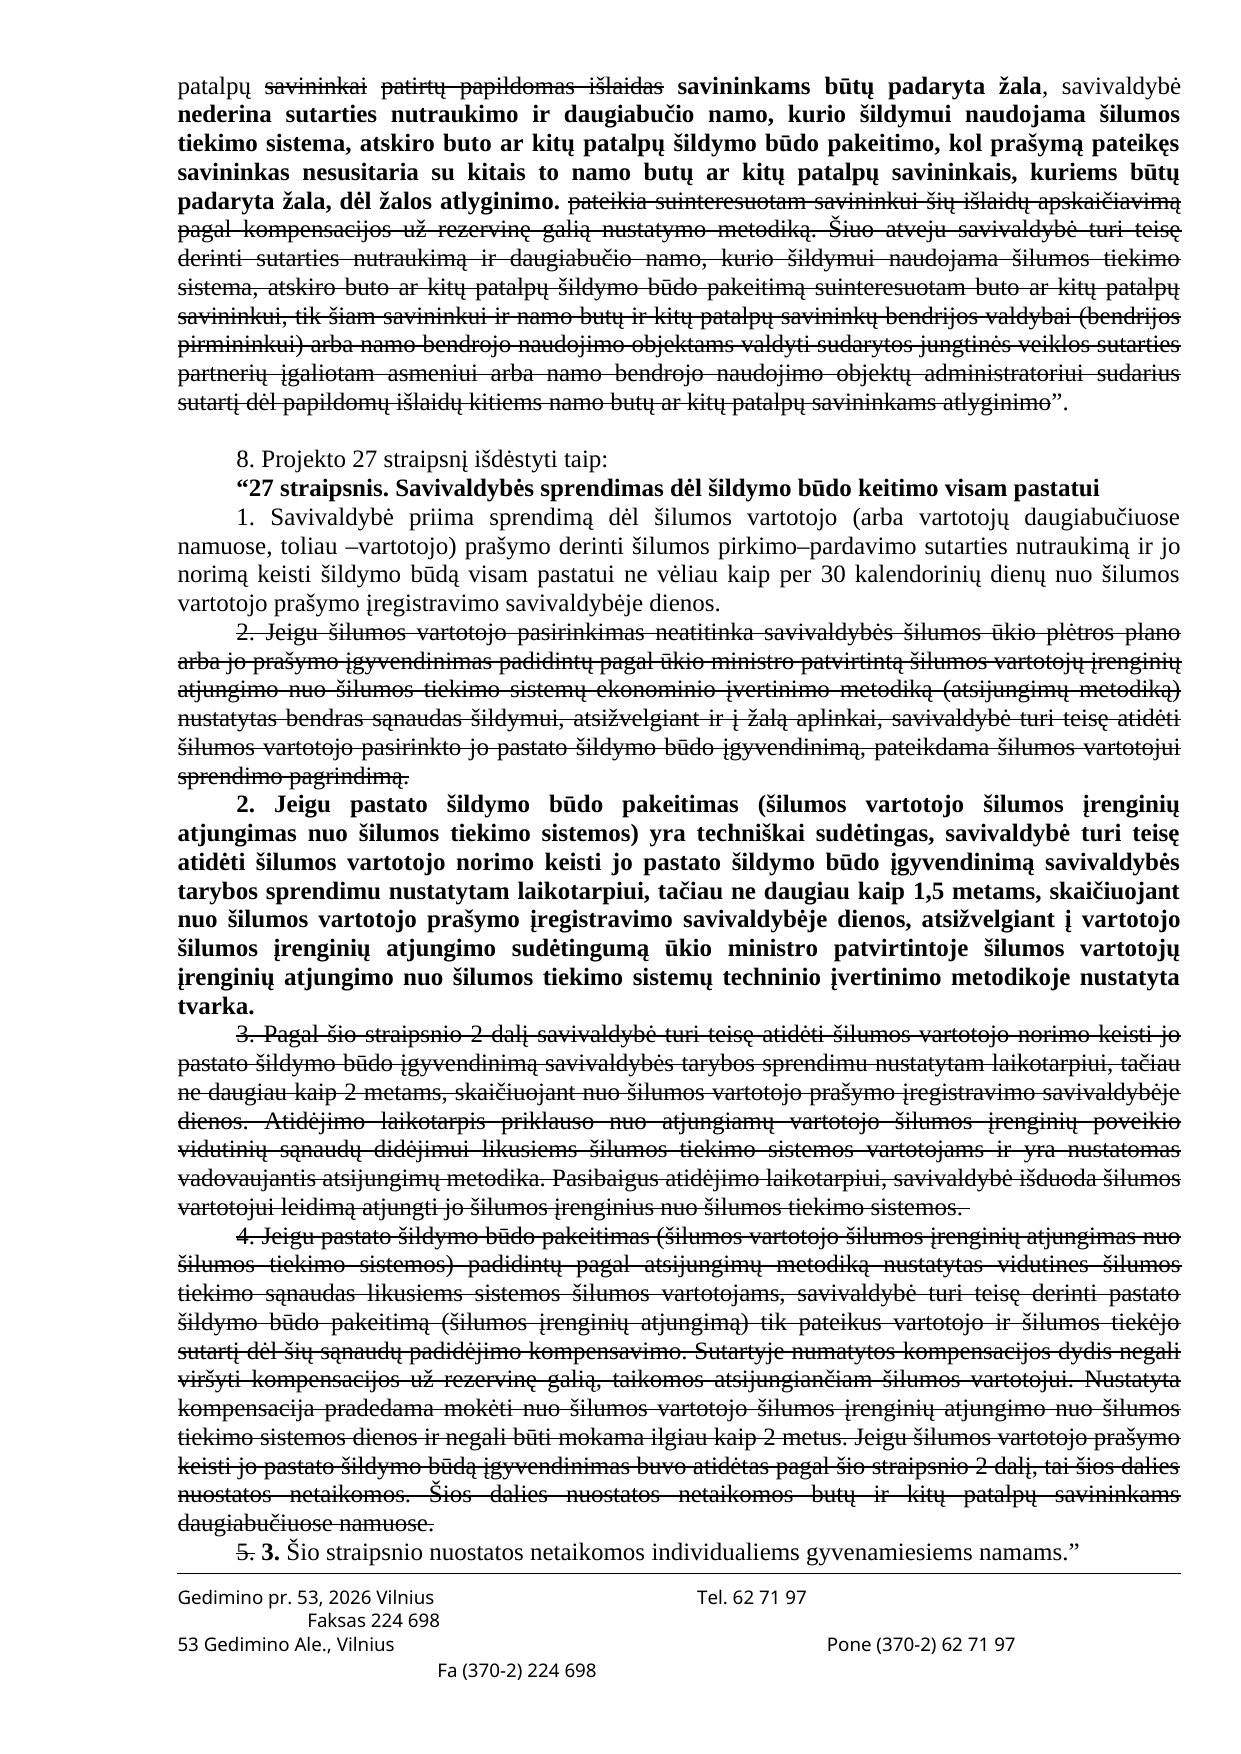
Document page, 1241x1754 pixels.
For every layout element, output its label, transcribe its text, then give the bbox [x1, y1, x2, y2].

text “2. Jeigu pagal buto ar kitų patalpų savininko prašymą nutraukus šilumos vartojimo pirkimo–pardavimo sutartį ir pakeitus jo buto ar kitų patalpų šildymo būdą kiti kitiems to namo butų ar kitų patalpų savininkai patirtų papildomas išlaidas savininkams būtų padaryta žala, savivaldybė nederina sutarties nutraukimo ir daugiabučio namo, kurio šildymui naudojama šilumos tiekimo sistema, atskiro buto ar kitų patalpų šildymo būdo pakeitimo, kol prašymą pateikęs savininkas nesusitaria su kitais to namo butų ar kitų patalpų savininkais, kuriems būtų padaryta žala, dėl žalos atlyginimo. pateikia suinteresuotam savininkui šių išlaidų apskaičiavimą pagal kompensacijos už rezervinę galią nustatymo metodiką. Šiuo atveju savivaldybė turi teisę derinti sutarties nutraukimą ir daugiabučio namo, kurio šildymui naudojama šilumos tiekimo sistema, atskiro buto ar kitų patalpų šildymo būdo pakeitimą suinteresuotam buto ar kitų patalpų savininkui, tik šiam savininkui ir namo butų ir kitų patalpų savininkų bendrijos valdybai (bendrijos pirmininkui) arba namo bendrojo naudojimo objektams valdyti sudarytos jungtinės veiklos sutarties partnerių įgaliotam asmeniui arba namo bendrojo naudojimo objektų administratoriui sudarius sutartį dėl papildomų išlaidų kitiems namo butų ar kitų patalpų savininkams atlyginimo”. [177, 231, 1181, 259]
text 5. 3. Šio straipsnio nuostatos netaikomos individualiems gyvenamiesiems namams.” [177, 1537, 1181, 1566]
text 2. Jeigu pastato šildymo būdo pakeitimas (šilumos vartotojo šilumos įrenginių atjungimas nuo šilumos tiekimo sistemos) yra techniškai sudėtingas, savivaldybė turi teisę atidėti šilumos vartotojo norimo keisti jo pastato šildymo būdo įgyvendinimą savivaldybės tarybos sprendimu nustatytam laikotarpiui, tačiau ne daugiau kaip 1,5 metams, skaičiuojant nuo šilumos vartotojo prašymo įregistravimo savivaldybėje dienos, atsižvelgiant į vartotojo šilumos įrenginių atjungimo sudėtingumą ūkio ministro patvirtintoje šilumos vartotojų įrenginių atjungimo nuo šilumos tiekimo sistemų techninio įvertinimo metodikoje nustatyta tvarka. [177, 789, 1181, 1019]
text 4. Jeigu pastato šildymo būdo pakeitimas (šilumos vartotojo šilumos įrenginių atjungimas nuo šilumos tiekimo sistemos) padidintų pagal atsijungimų metodiką nustatytas vidutines šilumos tiekimo sąnaudas likusiems sistemos šilumos vartotojams, savivaldybė turi teisę derinti pastato šildymo būdo pakeitimą (šilumos įrenginių atjungimą) tik pateikus vartotojo ir šilumos tiekėjo sutartį dėl šių sąnaudų padidėjimo kompensavimo. Sutartyje numatytos kompensacijos dydis negali viršyti kompensacijos už rezervinę galią, taikomos atsijungiančiam šilumos vartotojui. Nustatyta kompensacija pradedama mokėti nuo šilumos vartotojo šilumos įrenginių atjungimo nuo šilumos tiekimo sistemos dienos ir negali būti mokama ilgiau kaip 2 metus. Jeigu šilumos vartotojo prašymo keisti jo pastato šildymo būdą įgyvendinimas buvo atidėtas pagal šio straipsnio 2 dalį, tai šios dalies nuostatos netaikomos. Šios dalies nuostatos netaikomos butų ir kitų patalpų savininkams daugiabučiuose namuose. [177, 1324, 1181, 1351]
text 2. Jeigu šilumos vartotojo pasirinkimas neatitinka savivaldybės šilumos ūkio plėtros plano arba jo prašymo įgyvendinimas padidintų pagal ūkio ministro patvirtintą šilumos vartotojų įrenginių atjungimo nuo šilumos tiekimo sistemų ekonominio įvertinimo metodiką (atsijungimų metodiką) nustatytas bendras sąnaudas šildymui, atsižvelgiant ir į žalą aplinkai, savivaldybė turi teisę atidėti šilumos vartotojo pasirinkto jo pastato šildymo būdo įgyvendinimą, pateikdama šilumos vartotojui sprendimo pagrindimą. [177, 691, 1181, 719]
text “2. Jeigu pagal buto ar kitų patalpų savininko prašymą nutraukus šilumos vartojimo pirkimo–pardavimo sutartį ir pakeitus jo buto ar kitų patalpų šildymo būdą kiti kitiems to namo butų ar kitų patalpų savininkai patirtų papildomas išlaidas savininkams būtų padaryta žala, savivaldybė nederina sutarties nutraukimo ir daugiabučio namo, kurio šildymui naudojama šilumos tiekimo sistema, atskiro buto ar kitų patalpų šildymo būdo pakeitimo, kol prašymą pateikęs savininkas nesusitaria su kitais to namo butų ar kitų patalpų savininkais, kuriems būtų padaryta žala, dėl žalos atlyginimo. pateikia suinteresuotam savininkui šių išlaidų apskaičiavimą pagal kompensacijos už rezervinę galią nustatymo metodiką. Šiuo atveju savivaldybė turi teisę derinti sutarties nutraukimą ir daugiabučio namo, kurio šildymui naudojama šilumos tiekimo sistema, atskiro buto ar kitų patalpų šildymo būdo pakeitimą suinteresuotam buto ar kitų patalpų savininkui, tik šiam savininkui ir namo butų ir kitų patalpų savininkų bendrijos valdybai (bendrijos pirmininkui) arba namo bendrojo naudojimo objektams valdyti sudarytos jungtinės veiklos sutarties partnerių įgaliotam asmeniui arba namo bendrojo naudojimo objektų administratoriui sudarius sutartį dėl papildomų išlaidų kitiems namo butų ar kitų patalpų savininkams atlyginimo”. [177, 71, 1181, 230]
text 4. Jeigu pastato šildymo būdo pakeitimas (šilumos vartotojo šilumos įrenginių atjungimas nuo šilumos tiekimo sistemos) padidintų pagal atsijungimų metodiką nustatytas vidutines šilumos tiekimo sąnaudas likusiems sistemos šilumos vartotojams, savivaldybė turi teisę derinti pastato šildymo būdo pakeitimą (šilumos įrenginių atjungimą) tik pateikus vartotojo ir šilumos tiekėjo sutartį dėl šių sąnaudų padidėjimo kompensavimo. Sutartyje numatytos kompensacijos dydis negali viršyti kompensacijos už rezervinę galią, taikomos atsijungiančiam šilumos vartotojui. Nustatyta kompensacija pradedama mokėti nuo šilumos vartotojo šilumos įrenginių atjungimo nuo šilumos tiekimo sistemos dienos ir negali būti mokama ilgiau kaip 2 metus. Jeigu šilumos vartotojo prašymo keisti jo pastato šildymo būdą įgyvendinimas buvo atidėtas pagal šio straipsnio 2 dalį, tai šios dalies nuostatos netaikomos. Šios dalies nuostatos netaikomos butų ir kitų patalpų savininkams daugiabučiuose namuose. [177, 1221, 1181, 1265]
text 4. Jeigu pastato šildymo būdo pakeitimas (šilumos vartotojo šilumos įrenginių atjungimas nuo šilumos tiekimo sistemos) padidintų pagal atsijungimų metodiką nustatytas vidutines šilumos tiekimo sąnaudas likusiems sistemos šilumos vartotojams, savivaldybė turi teisę derinti pastato šildymo būdo pakeitimą (šilumos įrenginių atjungimą) tik pateikus vartotojo ir šilumos tiekėjo sutartį dėl šių sąnaudų padidėjimo kompensavimo. Sutartyje numatytos kompensacijos dydis negali viršyti kompensacijos už rezervinę galią, taikomos atsijungiančiam šilumos vartotojui. Nustatyta kompensacija pradedama mokėti nuo šilumos vartotojo šilumos įrenginių atjungimo nuo šilumos tiekimo sistemos dienos ir negali būti mokama ilgiau kaip 2 metus. Jeigu šilumos vartotojo prašymo keisti jo pastato šildymo būdą įgyvendinimas buvo atidėtas pagal šio straipsnio 2 dalį, tai šios dalies nuostatos netaikomos. Šios dalies nuostatos netaikomos butų ir kitų patalpų savininkams daugiabučiuose namuose. [177, 1496, 1181, 1537]
text 2. Jeigu šilumos vartotojo pasirinkimas neatitinka savivaldybės šilumos ūkio plėtros plano arba jo prašymo įgyvendinimas padidintų pagal ūkio ministro patvirtintą šilumos vartotojų įrenginių atjungimo nuo šilumos tiekimo sistemų ekonominio įvertinimo metodiką (atsijungimų metodiką) nustatytas bendras sąnaudas šildymui, atsižvelgiant ir į žalą aplinkai, savivaldybė turi teisę atidėti šilumos vartotojo pasirinkto jo pastato šildymo būdo įgyvendinimą, pateikdama šilumos vartotojui sprendimo pagrindimą. [177, 617, 1181, 661]
text 2. Jeigu šilumos vartotojo pasirinkimas neatitinka savivaldybės šilumos ūkio plėtros plano arba jo prašymo įgyvendinimas padidintų pagal ūkio ministro patvirtintą šilumos vartotojų įrenginių atjungimo nuo šilumos tiekimo sistemų ekonominio įvertinimo metodiką (atsijungimų metodiką) nustatytas bendras sąnaudas šildymui, atsižvelgiant ir į žalą aplinkai, savivaldybė turi teisę atidėti šilumos vartotojo pasirinkto jo pastato šildymo būdo įgyvendinimą, pateikdama šilumos vartotojui sprendimo pagrindimą. [177, 720, 1181, 748]
text 2. Jeigu šilumos vartotojo pasirinkimas neatitinka savivaldybės šilumos ūkio plėtros plano arba jo prašymo įgyvendinimas padidintų pagal ūkio ministro patvirtintą šilumos vartotojų įrenginių atjungimo nuo šilumos tiekimo sistemų ekonominio įvertinimo metodiką (atsijungimų metodiką) nustatytas bendras sąnaudas šildymui, atsižvelgiant ir į žalą aplinkai, savivaldybė turi teisę atidėti šilumos vartotojo pasirinkto jo pastato šildymo būdo įgyvendinimą, pateikdama šilumos vartotojui sprendimo pagrindimą. [177, 749, 1181, 789]
text 3. Pagal šio straipsnio 2 dalį savivaldybė turi teisę atidėti šilumos vartotojo norimo keisti jo pastato šildymo būdo įgyvendinimą savivaldybės tarybos sprendimu nustatytam laikotarpiui, tačiau ne daugiau kaip 2 metams, skaičiuojant nuo šilumos vartotojo prašymo įregistravimo savivaldybėje dienos. Atidėjimo laikotarpis priklauso nuo atjungiamų vartotojo šilumos įrenginių poveikio vidutinių sąnaudų didėjimui likusiems šilumos tiekimo sistemos vartotojams ir yra nustatomas vadovaujantis atsijungimų metodika. Pasibaigus atidėjimo laikotarpiui, savivaldybė išduoda šilumos vartotojui leidimą atjungti jo šilumos įrenginius nuo šilumos tiekimo sistemos. [177, 1180, 1181, 1221]
text 4. Jeigu pastato šildymo būdo pakeitimas (šilumos vartotojo šilumos įrenginių atjungimas nuo šilumos tiekimo sistemos) padidintų pagal atsijungimų metodiką nustatytas vidutines šilumos tiekimo sąnaudas likusiems sistemos šilumos vartotojams, savivaldybė turi teisę derinti pastato šildymo būdo pakeitimą (šilumos įrenginių atjungimą) tik pateikus vartotojo ir šilumos tiekėjo sutartį dėl šių sąnaudų padidėjimo kompensavimo. Sutartyje numatytos kompensacijos dydis negali viršyti kompensacijos už rezervinę galią, taikomos atsijungiančiam šilumos vartotojui. Nustatyta kompensacija pradedama mokėti nuo šilumos vartotojo šilumos įrenginių atjungimo nuo šilumos tiekimo sistemos dienos ir negali būti mokama ilgiau kaip 2 metus. Jeigu šilumos vartotojo prašymo keisti jo pastato šildymo būdą įgyvendinimas buvo atidėtas pagal šio straipsnio 2 dalį, tai šios dalies nuostatos netaikomos. Šios dalies nuostatos netaikomos butų ir kitų patalpų savininkams daugiabučiuose namuose. [177, 1410, 1181, 1438]
text 1. Savivaldybė priima sprendimą dėl šilumos vartotojo (arba vartotojų daugiabučiuose namuose, toliau –vartotojo) prašymo derinti šilumos pirkimo–pardavimo sutarties nutraukimą ir jo norimą keisti šildymo būdą visam pastatui ne vėliau kaip per 30 kalendorinių dienų nuo šilumos vartotojo prašymo įregistravimo savivaldybėje dienos. [177, 502, 1181, 617]
text 3. Pagal šio straipsnio 2 dalį savivaldybė turi teisę atidėti šilumos vartotojo norimo keisti jo pastato šildymo būdo įgyvendinimą savivaldybės tarybos sprendimu nustatytam laikotarpiui, tačiau ne daugiau kaip 2 metams, skaičiuojant nuo šilumos vartotojo prašymo įregistravimo savivaldybėje dienos. Atidėjimo laikotarpis priklauso nuo atjungiamų vartotojo šilumos įrenginių poveikio vidutinių sąnaudų didėjimui likusiems šilumos tiekimo sistemos vartotojams ir yra nustatomas vadovaujantis atsijungimų metodika. Pasibaigus atidėjimo laikotarpiui, savivaldybė išduoda šilumos vartotojui leidimą atjungti jo šilumos įrenginius nuo šilumos tiekimo sistemos. [177, 1122, 1181, 1150]
text 8. Projekto 27 straipsnį išdėstyti taip: [177, 444, 1181, 473]
text “2. Jeigu pagal buto ar kitų patalpų savininko prašymą nutraukus šilumos vartojimo pirkimo–pardavimo sutartį ir pakeitus jo buto ar kitų patalpų šildymo būdą kiti kitiems to namo butų ar kitų patalpų savininkai patirtų papildomas išlaidas savininkams būtų padaryta žala, savivaldybė nederina sutarties nutraukimo ir daugiabučio namo, kurio šildymui naudojama šilumos tiekimo sistema, atskiro buto ar kitų patalpų šildymo būdo pakeitimo, kol prašymą pateikęs savininkas nesusitaria su kitais to namo butų ar kitų patalpų savininkais, kuriems būtų padaryta žala, dėl žalos atlyginimo. pateikia suinteresuotam savininkui šių išlaidų apskaičiavimą pagal kompensacijos už rezervinę galią nustatymo metodiką. Šiuo atveju savivaldybė turi teisę derinti sutarties nutraukimą ir daugiabučio namo, kurio šildymui naudojama šilumos tiekimo sistema, atskiro buto ar kitų patalpų šildymo būdo pakeitimą suinteresuotam buto ar kitų patalpų savininkui, tik šiam savininkui ir namo butų ir kitų patalpų savininkų bendrijos valdybai (bendrijos pirmininkui) arba namo bendrojo naudojimo objektams valdyti sudarytos jungtinės veiklos sutarties partnerių įgaliotam asmeniui arba namo bendrojo naudojimo objektų administratoriui sudarius sutartį dėl papildomų išlaidų kitiems namo butų ar kitų patalpų savininkams atlyginimo”. [177, 346, 1181, 374]
text “2. Jeigu pagal buto ar kitų patalpų savininko prašymą nutraukus šilumos vartojimo pirkimo–pardavimo sutartį ir pakeitus jo buto ar kitų patalpų šildymo būdą kiti kitiems to namo butų ar kitų patalpų savininkai patirtų papildomas išlaidas savininkams būtų padaryta žala, savivaldybė nederina sutarties nutraukimo ir daugiabučio namo, kurio šildymui naudojama šilumos tiekimo sistema, atskiro buto ar kitų patalpų šildymo būdo pakeitimo, kol prašymą pateikęs savininkas nesusitaria su kitais to namo butų ar kitų patalpų savininkais, kuriems būtų padaryta žala, dėl žalos atlyginimo. pateikia suinteresuotam savininkui šių išlaidų apskaičiavimą pagal kompensacijos už rezervinę galią nustatymo metodiką. Šiuo atveju savivaldybė turi teisę derinti sutarties nutraukimą ir daugiabučio namo, kurio šildymui naudojama šilumos tiekimo sistema, atskiro buto ar kitų patalpų šildymo būdo pakeitimą suinteresuotam buto ar kitų patalpų savininkui, tik šiam savininkui ir namo butų ir kitų patalpų savininkų bendrijos valdybai (bendrijos pirmininkui) arba namo bendrojo naudojimo objektams valdyti sudarytos jungtinės veiklos sutarties partnerių įgaliotam asmeniui arba namo bendrojo naudojimo objektų administratoriui sudarius sutartį dėl papildomų išlaidų kitiems namo butų ar kitų patalpų savininkams atlyginimo”. [177, 375, 1181, 416]
text “2. Jeigu pagal buto ar kitų patalpų savininko prašymą nutraukus šilumos vartojimo pirkimo–pardavimo sutartį ir pakeitus jo buto ar kitų patalpų šildymo būdą kiti kitiems to namo butų ar kitų patalpų savininkai patirtų papildomas išlaidas savininkams būtų padaryta žala, savivaldybė nederina sutarties nutraukimo ir daugiabučio namo, kurio šildymui naudojama šilumos tiekimo sistema, atskiro buto ar kitų patalpų šildymo būdo pakeitimo, kol prašymą pateikęs savininkas nesusitaria su kitais to namo butų ar kitų patalpų savininkais, kuriems būtų padaryta žala, dėl žalos atlyginimo. pateikia suinteresuotam savininkui šių išlaidų apskaičiavimą pagal kompensacijos už rezervinę galią nustatymo metodiką. Šiuo atveju savivaldybė turi teisę derinti sutarties nutraukimą ir daugiabučio namo, kurio šildymui naudojama šilumos tiekimo sistema, atskiro buto ar kitų patalpų šildymo būdo pakeitimą suinteresuotam buto ar kitų patalpų savininkui, tik šiam savininkui ir namo butų ir kitų patalpų savininkų bendrijos valdybai (bendrijos pirmininkui) arba namo bendrojo naudojimo objektams valdyti sudarytos jungtinės veiklos sutarties partnerių įgaliotam asmeniui arba namo bendrojo naudojimo objektų administratoriui sudarius sutartį dėl papildomų išlaidų kitiems namo butų ar kitų patalpų savininkams atlyginimo”. [177, 260, 1181, 316]
text 2. Jeigu šilumos vartotojo pasirinkimas neatitinka savivaldybės šilumos ūkio plėtros plano arba jo prašymo įgyvendinimas padidintų pagal ūkio ministro patvirtintą šilumos vartotojų įrenginių atjungimo nuo šilumos tiekimo sistemų ekonominio įvertinimo metodiką (atsijungimų metodiką) nustatytas bendras sąnaudas šildymui, atsižvelgiant ir į žalą aplinkai, savivaldybė turi teisę atidėti šilumos vartotojo pasirinkto jo pastato šildymo būdo įgyvendinimą, pateikdama šilumos vartotojui sprendimo pagrindimą. [177, 662, 1181, 690]
text 4. Jeigu pastato šildymo būdo pakeitimas (šilumos vartotojo šilumos įrenginių atjungimas nuo šilumos tiekimo sistemos) padidintų pagal atsijungimų metodiką nustatytas vidutines šilumos tiekimo sąnaudas likusiems sistemos šilumos vartotojams, savivaldybė turi teisę derinti pastato šildymo būdo pakeitimą (šilumos įrenginių atjungimą) tik pateikus vartotojo ir šilumos tiekėjo sutartį dėl šių sąnaudų padidėjimo kompensavimo. Sutartyje numatytos kompensacijos dydis negali viršyti kompensacijos už rezervinę galią, taikomos atsijungiančiam šilumos vartotojui. Nustatyta kompensacija pradedama mokėti nuo šilumos vartotojo šilumos įrenginių atjungimo nuo šilumos tiekimo sistemos dienos ir negali būti mokama ilgiau kaip 2 metus. Jeigu šilumos vartotojo prašymo keisti jo pastato šildymo būdą įgyvendinimas buvo atidėtas pagal šio straipsnio 2 dalį, tai šios dalies nuostatos netaikomos. Šios dalies nuostatos netaikomos butų ir kitų patalpų savininkams daugiabučiuose namuose. [177, 1295, 1181, 1323]
text “27 straipsnis. Savivaldybės sprendimas dėl šildymo būdo keitimo visam pastatui [177, 473, 1181, 502]
text 3. Pagal šio straipsnio 2 dalį savivaldybė turi teisę atidėti šilumos vartotojo norimo keisti jo pastato šildymo būdo įgyvendinimą savivaldybės tarybos sprendimu nustatytam laikotarpiui, tačiau ne daugiau kaip 2 metams, skaičiuojant nuo šilumos vartotojo prašymo įregistravimo savivaldybėje dienos. Atidėjimo laikotarpis priklauso nuo atjungiamų vartotojo šilumos įrenginių poveikio vidutinių sąnaudų didėjimui likusiems šilumos tiekimo sistemos vartotojams ir yra nustatomas vadovaujantis atsijungimų metodika. Pasibaigus atidėjimo laikotarpiui, savivaldybė išduoda šilumos vartotojui leidimą atjungti jo šilumos įrenginius nuo šilumos tiekimo sistemos. [177, 1019, 1181, 1064]
text 4. Jeigu pastato šildymo būdo pakeitimas (šilumos vartotojo šilumos įrenginių atjungimas nuo šilumos tiekimo sistemos) padidintų pagal atsijungimų metodiką nustatytas vidutines šilumos tiekimo sąnaudas likusiems sistemos šilumos vartotojams, savivaldybė turi teisę derinti pastato šildymo būdo pakeitimą (šilumos įrenginių atjungimą) tik pateikus vartotojo ir šilumos tiekėjo sutartį dėl šių sąnaudų padidėjimo kompensavimo. Sutartyje numatytos kompensacijos dydis negali viršyti kompensacijos už rezervinę galią, taikomos atsijungiančiam šilumos vartotojui. Nustatyta kompensacija pradedama mokėti nuo šilumos vartotojo šilumos įrenginių atjungimo nuo šilumos tiekimo sistemos dienos ir negali būti mokama ilgiau kaip 2 metus. Jeigu šilumos vartotojo prašymo keisti jo pastato šildymo būdą įgyvendinimas buvo atidėtas pagal šio straipsnio 2 dalį, tai šios dalies nuostatos netaikomos. Šios dalies nuostatos netaikomos butų ir kitų patalpų savininkams daugiabučiuose namuose. [177, 1381, 1181, 1409]
text 3. Pagal šio straipsnio 2 dalį savivaldybė turi teisę atidėti šilumos vartotojo norimo keisti jo pastato šildymo būdo įgyvendinimą savivaldybės tarybos sprendimu nustatytam laikotarpiui, tačiau ne daugiau kaip 2 metams, skaičiuojant nuo šilumos vartotojo prašymo įregistravimo savivaldybėje dienos. Atidėjimo laikotarpis priklauso nuo atjungiamų vartotojo šilumos įrenginių poveikio vidutinių sąnaudų didėjimui likusiems šilumos tiekimo sistemos vartotojams ir yra nustatomas vadovaujantis atsijungimų metodika. Pasibaigus atidėjimo laikotarpiui, savivaldybė išduoda šilumos vartotojui leidimą atjungti jo šilumos įrenginius nuo šilumos tiekimo sistemos. [177, 1151, 1181, 1179]
text 4. Jeigu pastato šildymo būdo pakeitimas (šilumos vartotojo šilumos įrenginių atjungimas nuo šilumos tiekimo sistemos) padidintų pagal atsijungimų metodiką nustatytas vidutines šilumos tiekimo sąnaudas likusiems sistemos šilumos vartotojams, savivaldybė turi teisę derinti pastato šildymo būdo pakeitimą (šilumos įrenginių atjungimą) tik pateikus vartotojo ir šilumos tiekėjo sutartį dėl šių sąnaudų padidėjimo kompensavimo. Sutartyje numatytos kompensacijos dydis negali viršyti kompensacijos už rezervinę galią, taikomos atsijungiančiam šilumos vartotojui. Nustatyta kompensacija pradedama mokėti nuo šilumos vartotojo šilumos įrenginių atjungimo nuo šilumos tiekimo sistemos dienos ir negali būti mokama ilgiau kaip 2 metus. Jeigu šilumos vartotojo prašymo keisti jo pastato šildymo būdą įgyvendinimas buvo atidėtas pagal šio straipsnio 2 dalį, tai šios dalies nuostatos netaikomos. Šios dalies nuostatos netaikomos butų ir kitų patalpų savininkams daugiabučiuose namuose. [177, 1439, 1181, 1495]
text 3. Pagal šio straipsnio 2 dalį savivaldybė turi teisę atidėti šilumos vartotojo norimo keisti jo pastato šildymo būdo įgyvendinimą savivaldybės tarybos sprendimu nustatytam laikotarpiui, tačiau ne daugiau kaip 2 metams, skaičiuojant nuo šilumos vartotojo prašymo įregistravimo savivaldybėje dienos. Atidėjimo laikotarpis priklauso nuo atjungiamų vartotojo šilumos įrenginių poveikio vidutinių sąnaudų didėjimui likusiems šilumos tiekimo sistemos vartotojams ir yra nustatomas vadovaujantis atsijungimų metodika. Pasibaigus atidėjimo laikotarpiui, savivaldybė išduoda šilumos vartotojui leidimą atjungti jo šilumos įrenginius nuo šilumos tiekimo sistemos. [177, 1065, 1181, 1093]
text 4. Jeigu pastato šildymo būdo pakeitimas (šilumos vartotojo šilumos įrenginių atjungimas nuo šilumos tiekimo sistemos) padidintų pagal atsijungimų metodiką nustatytas vidutines šilumos tiekimo sąnaudas likusiems sistemos šilumos vartotojams, savivaldybė turi teisę derinti pastato šildymo būdo pakeitimą (šilumos įrenginių atjungimą) tik pateikus vartotojo ir šilumos tiekėjo sutartį dėl šių sąnaudų padidėjimo kompensavimo. Sutartyje numatytos kompensacijos dydis negali viršyti kompensacijos už rezervinę galią, taikomos atsijungiančiam šilumos vartotojui. Nustatyta kompensacija pradedama mokėti nuo šilumos vartotojo šilumos įrenginių atjungimo nuo šilumos tiekimo sistemos dienos ir negali būti mokama ilgiau kaip 2 metus. Jeigu šilumos vartotojo prašymo keisti jo pastato šildymo būdą įgyvendinimas buvo atidėtas pagal šio straipsnio 2 dalį, tai šios dalies nuostatos netaikomos. Šios dalies nuostatos netaikomos butų ir kitų patalpų savininkams daugiabučiuose namuose. [177, 1352, 1181, 1380]
text 3. Pagal šio straipsnio 2 dalį savivaldybė turi teisę atidėti šilumos vartotojo norimo keisti jo pastato šildymo būdo įgyvendinimą savivaldybės tarybos sprendimu nustatytam laikotarpiui, tačiau ne daugiau kaip 2 metams, skaičiuojant nuo šilumos vartotojo prašymo įregistravimo savivaldybėje dienos. Atidėjimo laikotarpis priklauso nuo atjungiamų vartotojo šilumos įrenginių poveikio vidutinių sąnaudų didėjimui likusiems šilumos tiekimo sistemos vartotojams ir yra nustatomas vadovaujantis atsijungimų metodika. Pasibaigus atidėjimo laikotarpiui, savivaldybė išduoda šilumos vartotojui leidimą atjungti jo šilumos įrenginius nuo šilumos tiekimo sistemos. [177, 1094, 1181, 1121]
text 4. Jeigu pastato šildymo būdo pakeitimas (šilumos vartotojo šilumos įrenginių atjungimas nuo šilumos tiekimo sistemos) padidintų pagal atsijungimų metodiką nustatytas vidutines šilumos tiekimo sąnaudas likusiems sistemos šilumos vartotojams, savivaldybė turi teisę derinti pastato šildymo būdo pakeitimą (šilumos įrenginių atjungimą) tik pateikus vartotojo ir šilumos tiekėjo sutartį dėl šių sąnaudų padidėjimo kompensavimo. Sutartyje numatytos kompensacijos dydis negali viršyti kompensacijos už rezervinę galią, taikomos atsijungiančiam šilumos vartotojui. Nustatyta kompensacija pradedama mokėti nuo šilumos vartotojo šilumos įrenginių atjungimo nuo šilumos tiekimo sistemos dienos ir negali būti mokama ilgiau kaip 2 metus. Jeigu šilumos vartotojo prašymo keisti jo pastato šildymo būdą įgyvendinimas buvo atidėtas pagal šio straipsnio 2 dalį, tai šios dalies nuostatos netaikomos. Šios dalies nuostatos netaikomos butų ir kitų patalpų savininkams daugiabučiuose namuose. [177, 1266, 1181, 1294]
text “2. Jeigu pagal buto ar kitų patalpų savininko prašymą nutraukus šilumos vartojimo pirkimo–pardavimo sutartį ir pakeitus jo buto ar kitų patalpų šildymo būdą kiti kitiems to namo butų ar kitų patalpų savininkai patirtų papildomas išlaidas savininkams būtų padaryta žala, savivaldybė nederina sutarties nutraukimo ir daugiabučio namo, kurio šildymui naudojama šilumos tiekimo sistema, atskiro buto ar kitų patalpų šildymo būdo pakeitimo, kol prašymą pateikęs savininkas nesusitaria su kitais to namo butų ar kitų patalpų savininkais, kuriems būtų padaryta žala, dėl žalos atlyginimo. pateikia suinteresuotam savininkui šių išlaidų apskaičiavimą pagal kompensacijos už rezervinę galią nustatymo metodiką. Šiuo atveju savivaldybė turi teisę derinti sutarties nutraukimą ir daugiabučio namo, kurio šildymui naudojama šilumos tiekimo sistema, atskiro buto ar kitų patalpų šildymo būdo pakeitimą suinteresuotam buto ar kitų patalpų savininkui, tik šiam savininkui ir namo butų ir kitų patalpų savininkų bendrijos valdybai (bendrijos pirmininkui) arba namo bendrojo naudojimo objektams valdyti sudarytos jungtinės veiklos sutarties partnerių įgaliotam asmeniui arba namo bendrojo naudojimo objektų administratoriui sudarius sutartį dėl papildomų išlaidų kitiems namo butų ar kitų patalpų savininkams atlyginimo”. [177, 317, 1181, 345]
